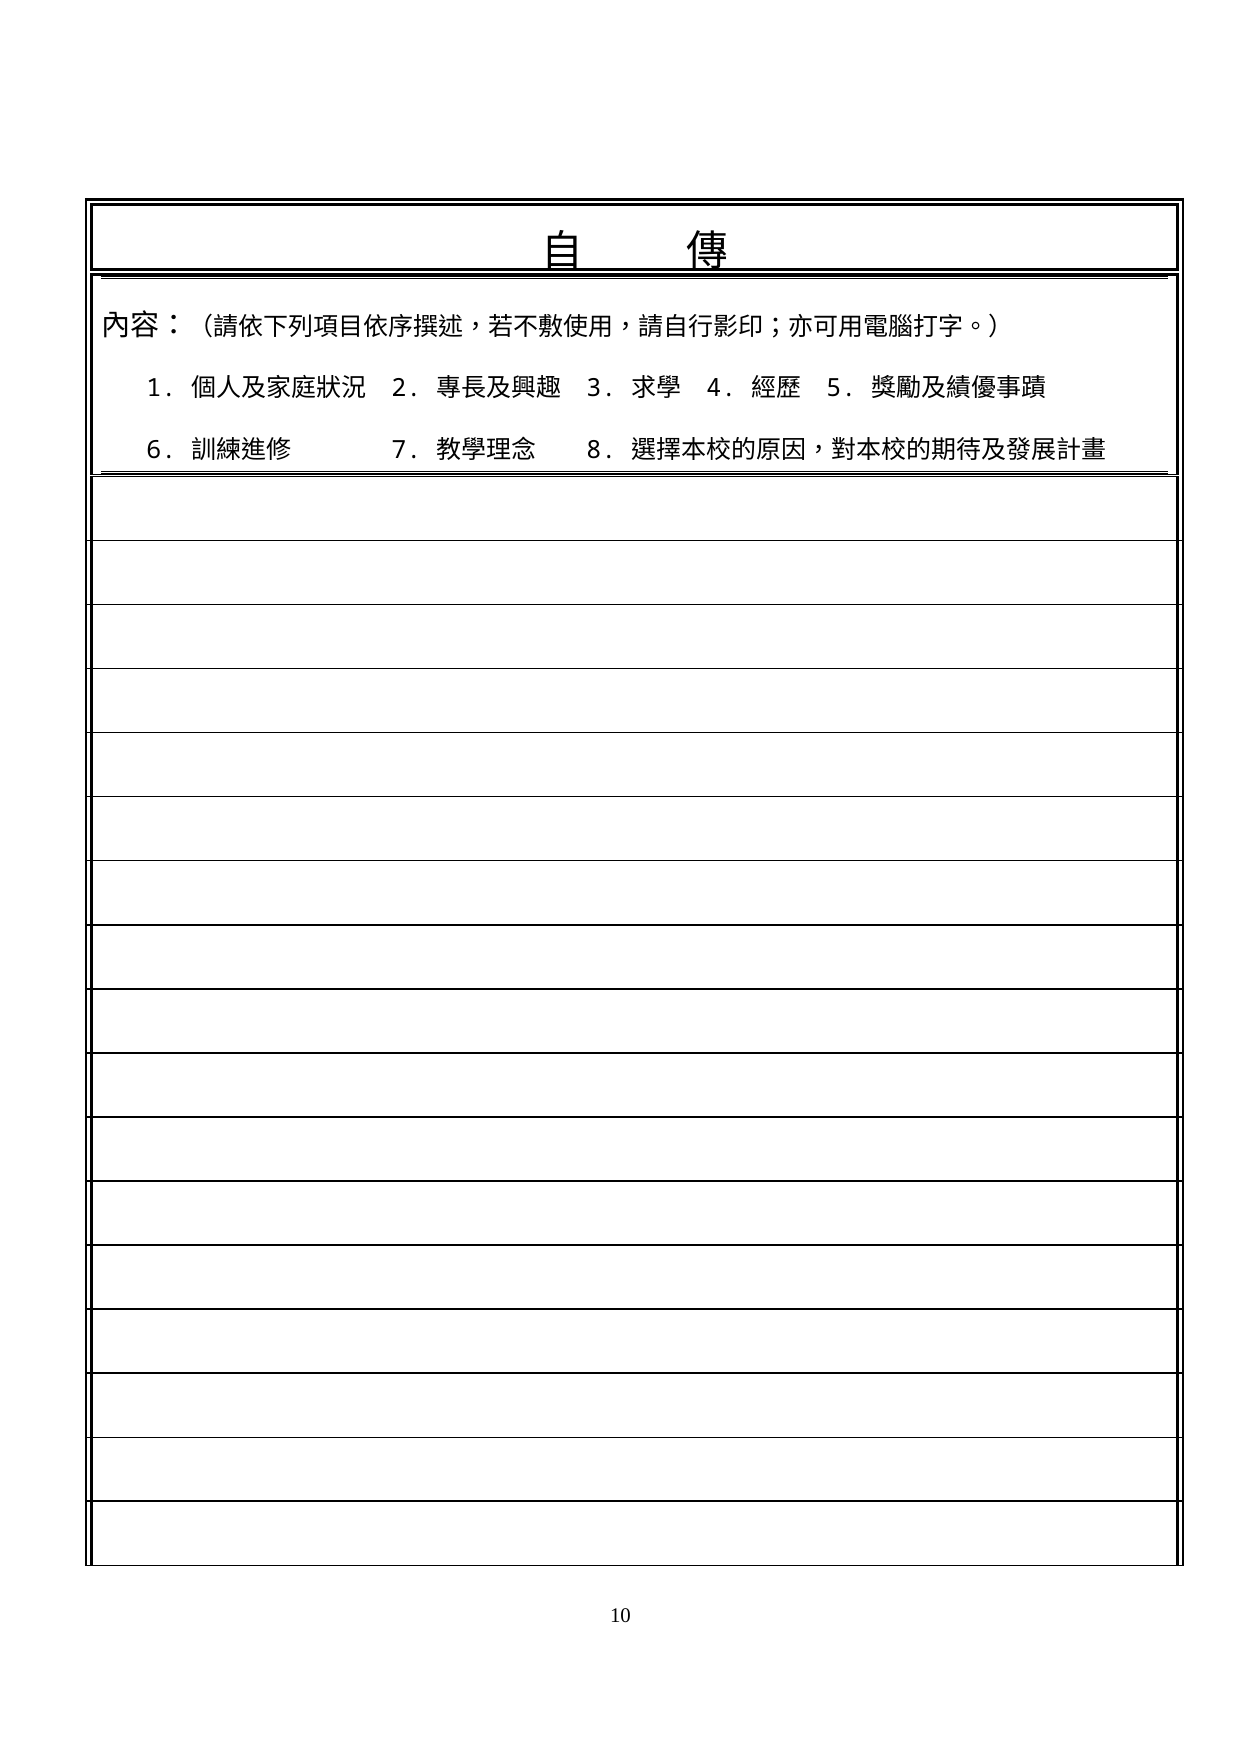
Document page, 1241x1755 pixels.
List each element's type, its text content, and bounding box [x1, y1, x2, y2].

table_header 自 傳 [93, 206, 1176, 268]
table_cell [93, 477, 1176, 539]
table_cell [93, 541, 1176, 603]
table_cell [93, 733, 1176, 796]
table_cell [93, 1502, 1176, 1564]
table_cell 內容：（請依下列項目依序撰述，若不敷使用，請自行影印；亦可用電腦打字。） 1. 個人及家庭狀況 2. 專長及興趣 3. 求學 4. 經歷 5. 獎勵及績優事蹟 6. 訓練進修 7. 教學理念 8. 選擇本校的原因，對本校的期待及發展計畫 [93, 276, 1176, 474]
table_cell [93, 861, 1176, 924]
table_cell [93, 1118, 1176, 1180]
table_cell [93, 797, 1176, 860]
table_cell [93, 1054, 1176, 1116]
table_cell [93, 1310, 1176, 1372]
table_cell [93, 1438, 1176, 1500]
table_cell [93, 1374, 1176, 1436]
table_cell [93, 669, 1176, 732]
table_cell [93, 605, 1176, 668]
table_cell [93, 1246, 1176, 1308]
table_cell [93, 1182, 1176, 1244]
table_cell [93, 990, 1176, 1052]
table_cell [93, 926, 1176, 988]
